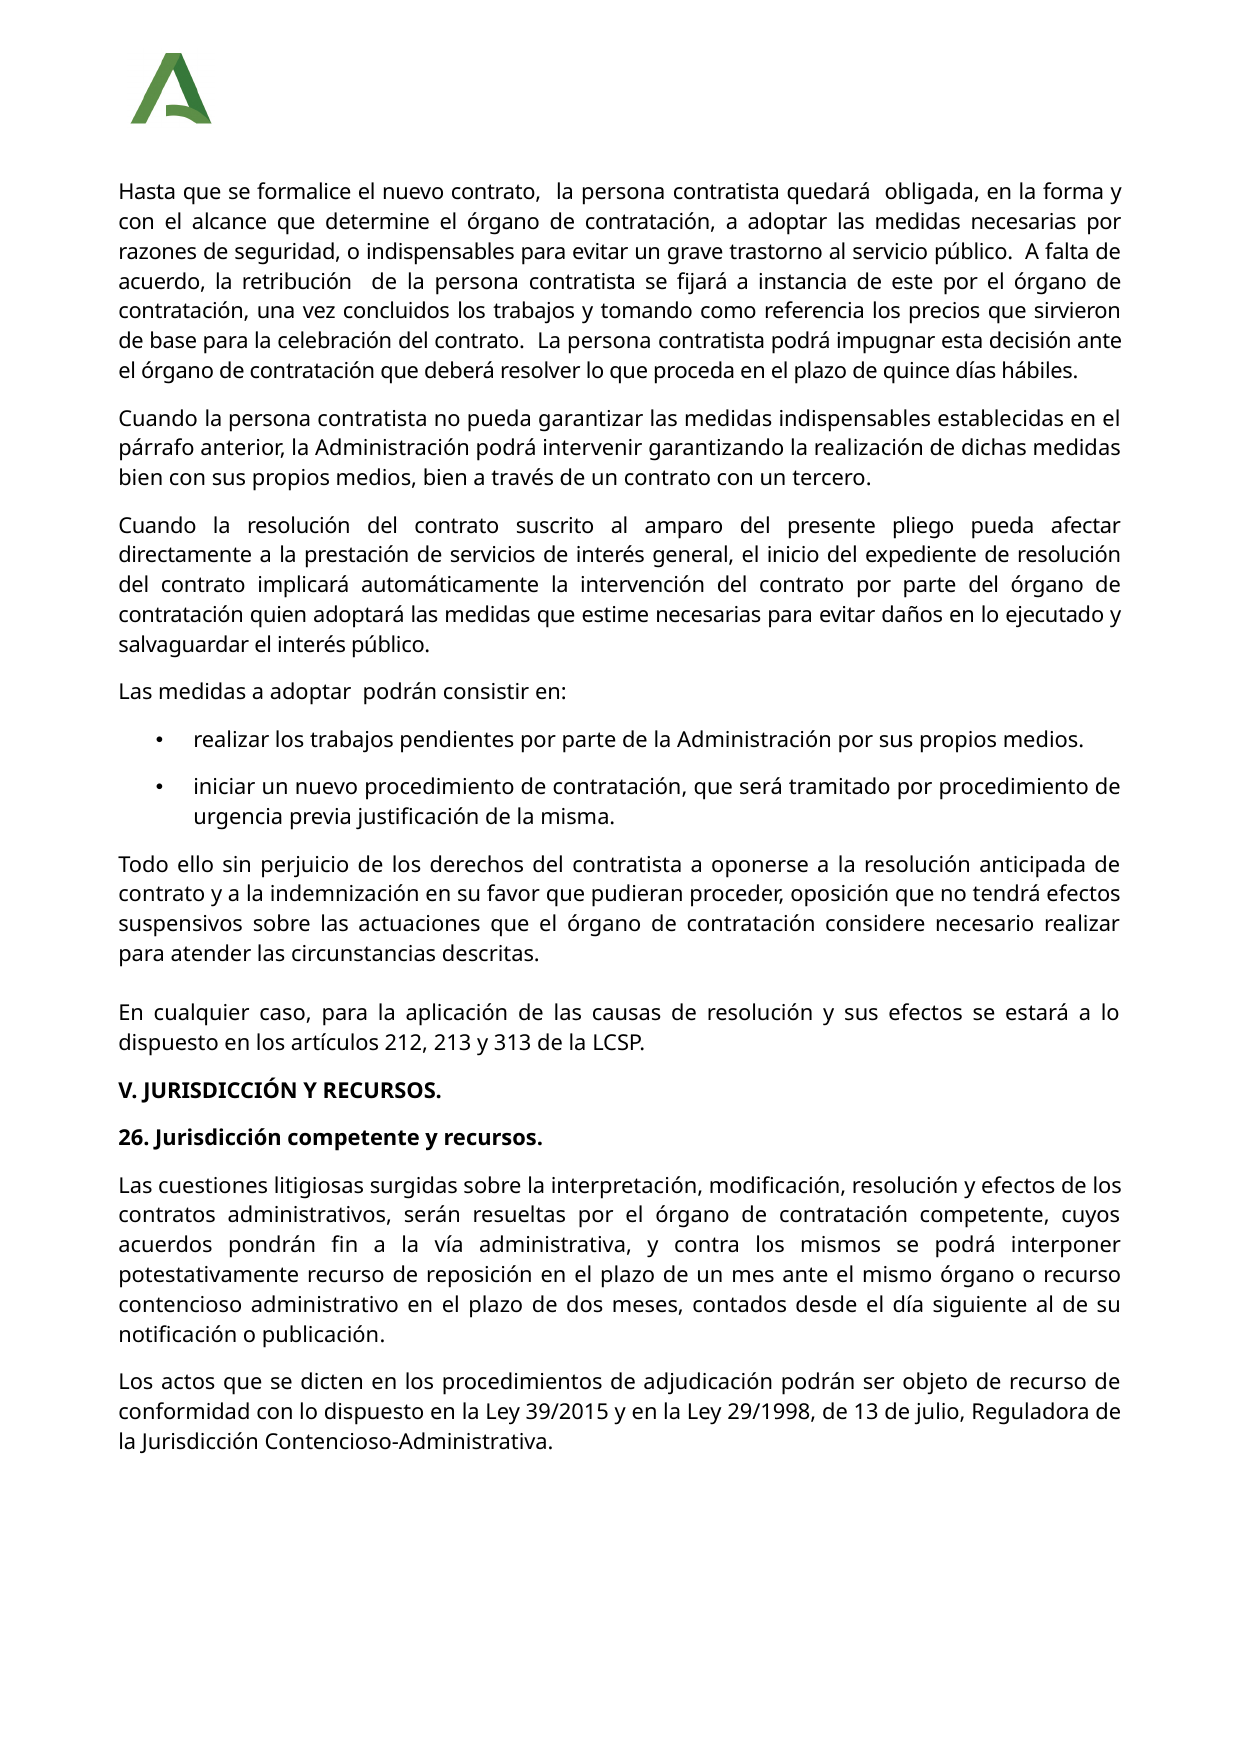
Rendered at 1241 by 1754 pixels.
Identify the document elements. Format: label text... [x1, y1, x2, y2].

text Los actos que se dicten en los procedimientos de adjudicación podrán ser objeto de recurso de conformidad con lo dispuesto en la Ley 39/2015 y en la Ley 29/1998, de 13 de julio, Reguladora de la Jurisdicción Contencioso-Administrativa. [118, 1366, 1122, 1455]
text Las medidas a adoptar podrán consistir en: [118, 676, 1122, 706]
text En cualquier caso, para la aplicación de las causas de resolución y sus efectos se estará a lo dispuesto en los artículos 212, 213 y 313 de la LCSP. [118, 997, 1122, 1057]
list Todo ello sin perjuicio de los derechos del contratista a oponerse a la resolución anticipada de contrato y a la indemnización en su favor que pudieran proceder, oposición que no tendrá efectos suspensivos sobre las actuaciones que el órgano de contratación considere necesario realizar para atender las circunstancias descritas. [118, 849, 1122, 968]
subtitle Las cuestiones litigiosas surgidas sobre la interpretación, modificación, resolución y efectos de los contratos administrativos, serán resueltas por el órgano de contratación competente, cuyos acuerdos pondrán fin a la vía administrativa, y contra los mismos se podrá interponer potestativamente recurso de reposición en el plazo de un mes ante el mismo órgano o recurso contencioso administrativo en el plazo de dos meses, contados desde el día siguiente al de su notificación o publicación. [118, 1169, 1122, 1348]
subtitle 26. Jurisdicción competente y recursos. [118, 1122, 1122, 1152]
text Cuando la resolución del contrato suscrito al amparo del presente pliego pueda afectar directamente a la prestación de servicios de interés general, el inicio del expediente de resolución del contrato implicará automáticamente la intervención del contrato por parte del órgano de contratación quien adoptará las medidas que estime necesarias para evitar daños en lo ejecutado y salvaguardar el interés público. [118, 510, 1122, 659]
subtitle V. JURISDICCIÓN Y RECURSOS. [118, 1074, 1122, 1104]
text Cuando la persona contratista no pueda garantizar las medidas indispensables establecidas en el párrafo anterior, la Administración podrá intervenir garantizando la realización de dichas medidas bien con sus propios medios, bien a través de un contrato con un tercero. [118, 403, 1122, 492]
text Hasta que se formalice el nuevo contrato, la persona contratista quedará obligada, en la forma y con el alcance que determine el órgano de contratación, a adoptar las medidas necesarias por razones de seguridad, o indispensables para evitar un grave trastorno al servicio público. A falta de acuerdo, la retribución de la persona contratista se fijará a instancia de este por el órgano de contratación, una vez concluidos los trabajos y tomando como referencia los precios que sirvieron de base para la celebración del contrato. La persona contratista podrá impugnar esta decisión ante el órgano de contratación que deberá resolver lo que proceda en el plazo de quince días hábiles. [118, 176, 1122, 385]
list realizar los trabajos pendientes por parte de la Administración por sus propios medios. [156, 724, 1122, 754]
list iniciar un nuevo procedimiento de contratación, que será tramitado por procedimiento de urgencia previa justificación de la misma. [156, 771, 1122, 831]
picture [127, 48, 216, 128]
